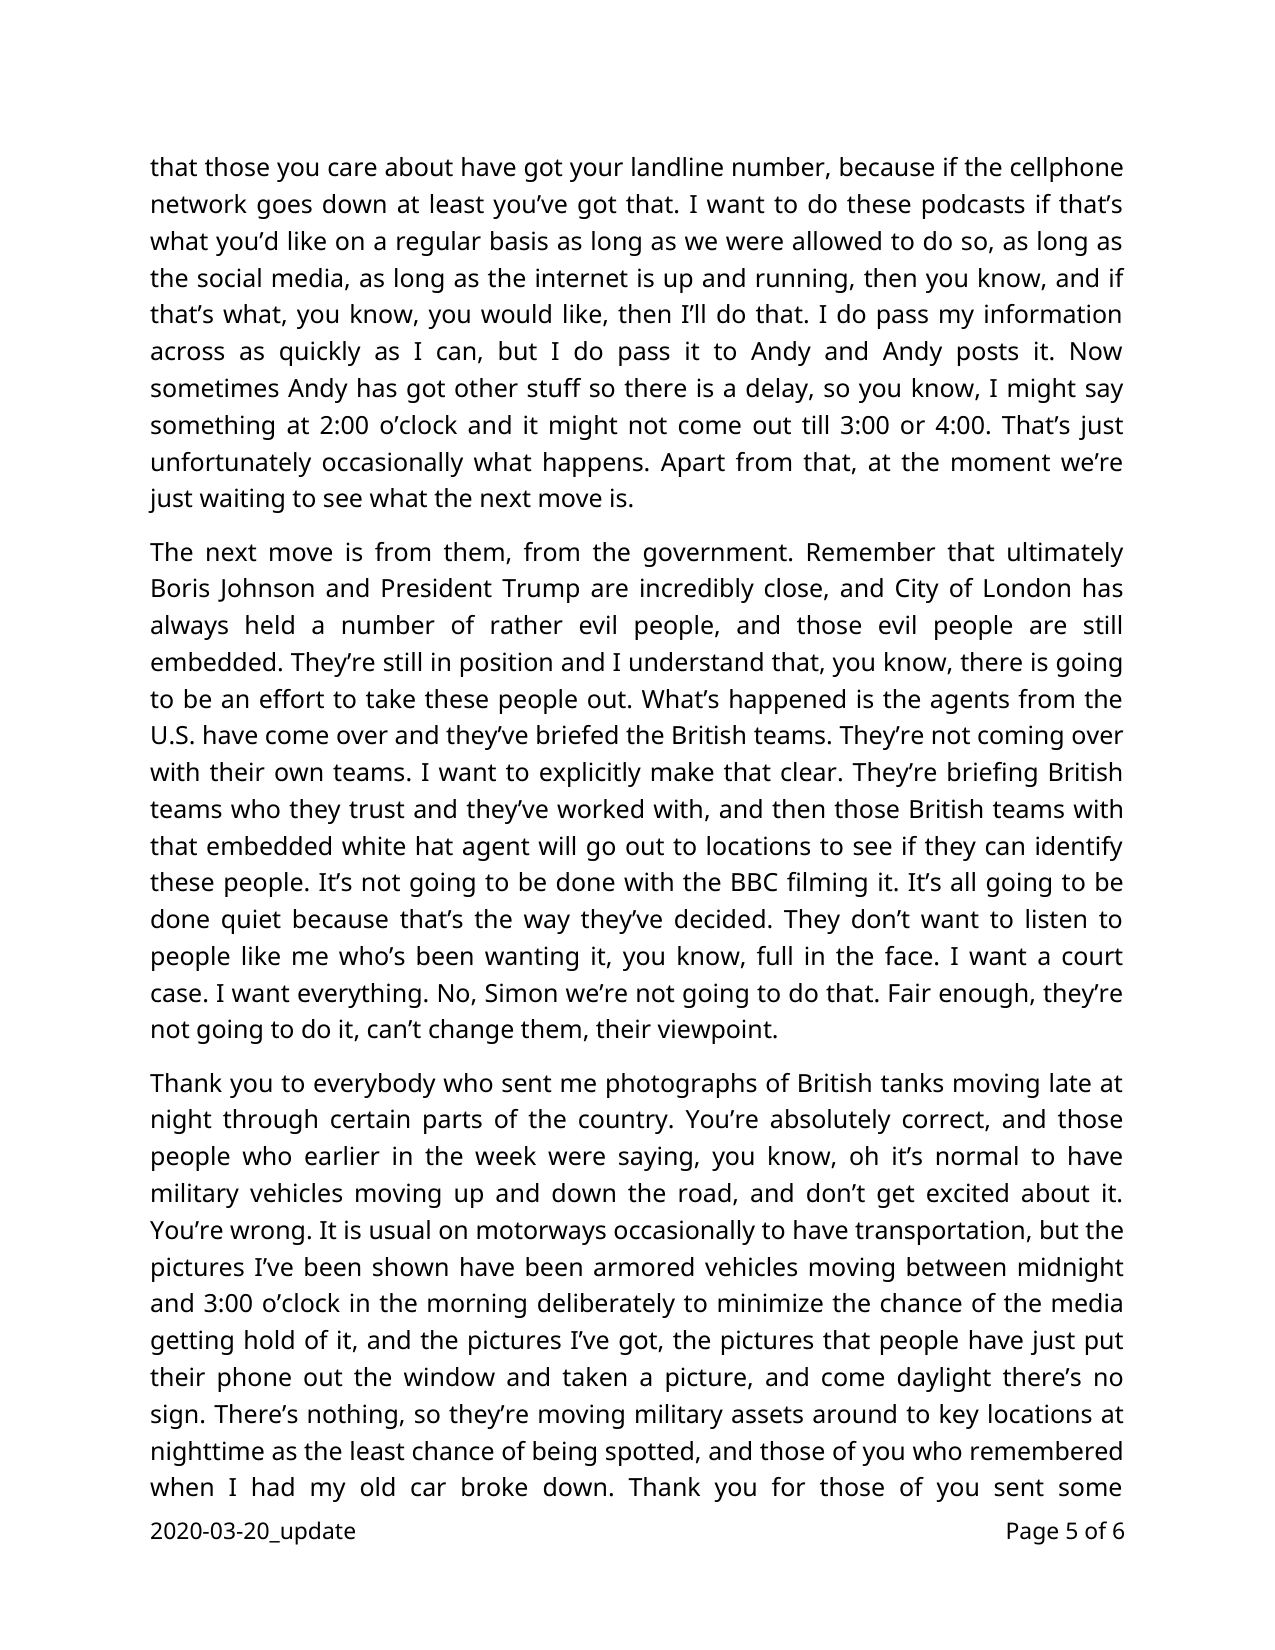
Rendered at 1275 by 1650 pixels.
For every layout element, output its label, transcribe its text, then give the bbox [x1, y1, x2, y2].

text that those you care about have got your landline number, because if the cellphone network goes down at least you’ve got that. I want to do these podcasts if that’s what you’d like on a regular basis as long as we were allowed to do so, as long as the social media, as long as the internet is up and running, then you know, and if that’s what, you know, you would like, then I’ll do that. I do pass my information across as quickly as I can, but I do pass it to Andy and Andy posts it. Now sometimes Andy has got other stuff so there is a delay, so you know, I might say something at 2:00 o’clock and it might not come out till 3:00 or 4:00. That’s just unfortunately occasionally what happens. Apart from that, at the moment we’re just waiting to see what the next move is. [150, 150, 1125, 515]
text Thank you to everybody who sent me photographs of British tanks moving late at night through certain parts of the country. You’re absolutely correct, and those people who earlier in the week were saying, you know, oh it’s normal to have military vehicles moving up and down the road, and don’t get excited about it. You’re wrong. It is usual on motorways occasionally to have transportation, but the pictures I’ve been shown have been armored vehicles moving between midnight and 3:00 o’clock in the morning deliberately to minimize the chance of the media getting hold of it, and the pictures I’ve got, the pictures that people have just put their phone out the window and taken a picture, and come daylight there’s no sign. There’s nothing, so they’re moving military assets around to key locations at nighttime as the least chance of being spotted, and those of you who remembered when I had my old car broke down. Thank you for those of you sent some [150, 1065, 1125, 1504]
text The next move is from them, from the government. Remember that ultimately Boris Johnson and President Trump are incredibly close, and City of London has always held a number of rather evil people, and those evil people are still embedded. They’re still in position and I understand that, you know, there is going to be an effort to take these people out. What’s happened is the agents from the U.S. have come over and they’ve briefed the British teams. They’re not coming over with their own teams. I want to explicitly make that clear. They’re briefing British teams who they trust and they’ve worked with, and then those British teams with that embedded white hat agent will go out to locations to see if they can identify these people. It’s not going to be done with the BBC filming it. It’s all going to be done quiet because that’s the way they’ve decided. They don’t want to listen to people like me who’s been wanting it, you know, full in the face. I want a court case. I want everything. No, Simon we’re not going to do that. Fair enough, they’re not going to do it, can’t change them, their viewpoint. [150, 534, 1125, 1046]
